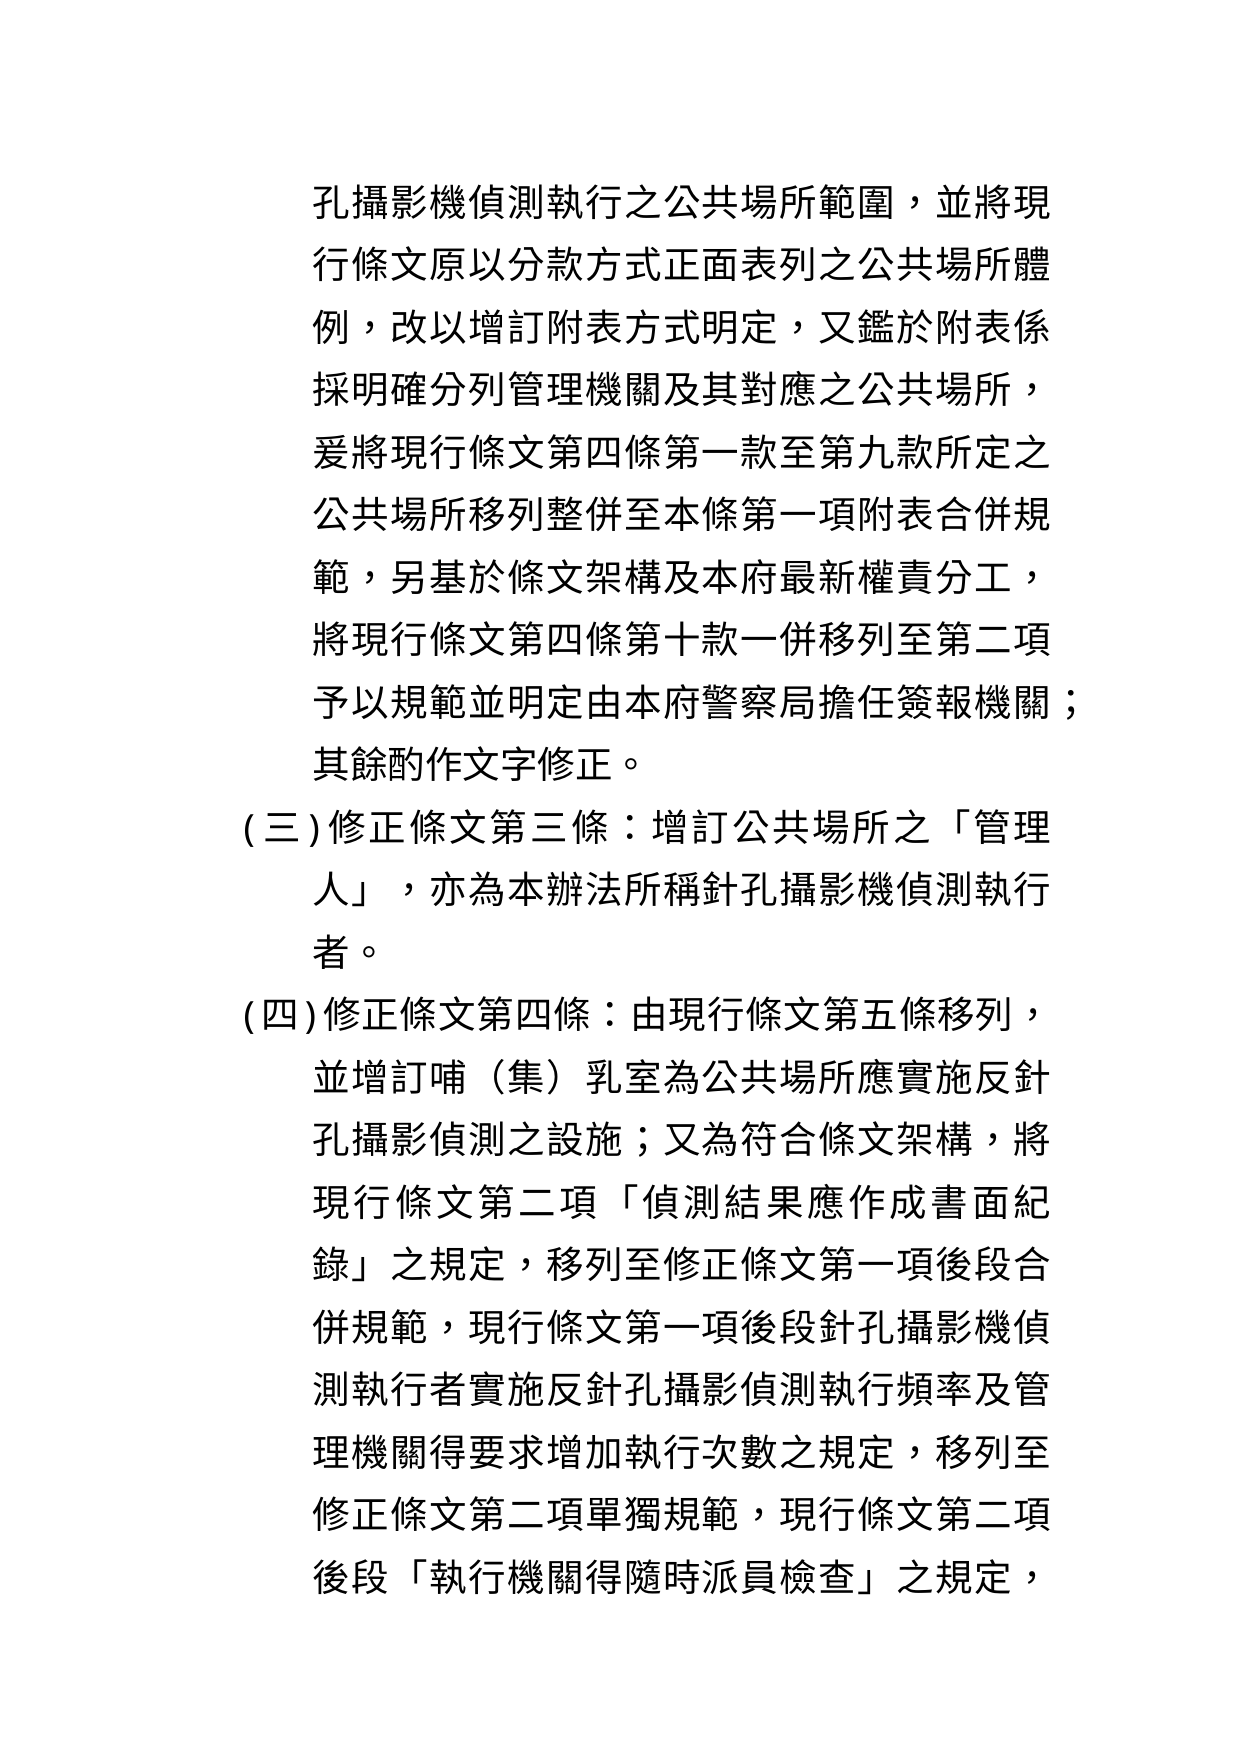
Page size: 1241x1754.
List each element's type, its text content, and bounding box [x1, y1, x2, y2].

text (四)修正條文第四條：由現行條文第五條移列，並增訂哺（集）乳室為公共場所應實施反針孔攝影偵測之設施；又為符合條文架構，將現行條文第二項「偵測結果應作成書面紀錄」之規定，移列至修正條文第一項後段合併規範，現行條文第一項後段針孔攝影機偵測執行者實施反針孔攝影偵測執行頻率及管理機關得要求增加執行次數之規定，移列至修正條文第二項單獨規範，現行條文第二項後段「執行機關得隨時派員檢查」之規定， [237, 971, 1053, 1596]
text (三)修正條文第三條：增訂公共場所之「管理人」，亦為本辦法所稱針孔攝影機偵測執行者。 [237, 783, 1053, 971]
text (二)修正條文第二條：為避免執行機關與針孔攝影機偵測執行者產生混淆，修正「執行機關」為「管理機關」，又為周延保障民眾隱私權及配合日新月異之公共場所種類，修正擴大現行條文第四條所定應依本辦法實施針孔攝影機偵測執行之公共場所範圍，並將現行條文原以分款方式正面表列之公共場所體例，改以增訂附表方式明定，又鑑於附表係採明確分列管理機關及其對應之公共場所，爰將現行條文第四條第一款至第九款所定之公共場所移列整併至本條第一項附表合併規範，另基於條文架構及本府最新權責分工，將現行條文第四條第十款一併移列至第二項予以規範並明定由本府警察局擔任簽報機關；其餘酌作文字修正。 [237, 158, 1053, 783]
